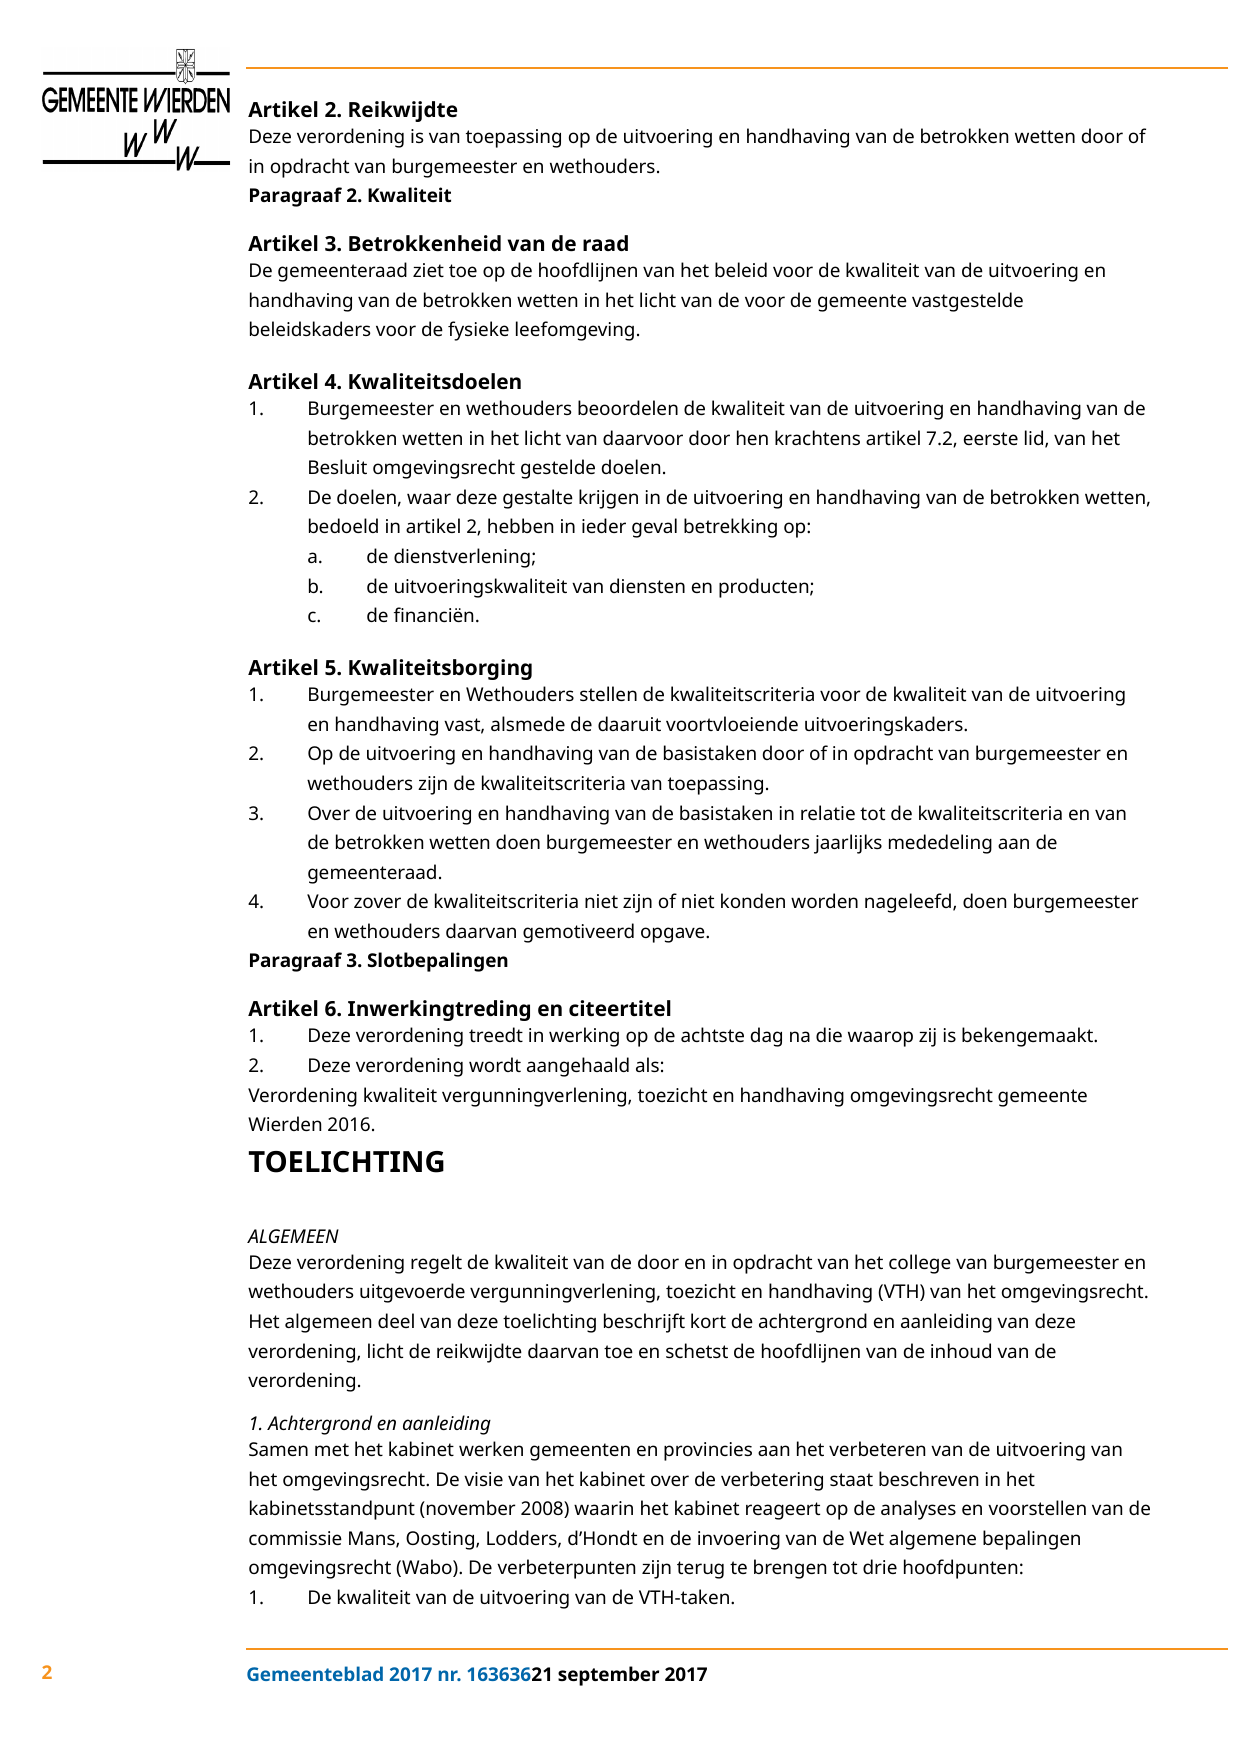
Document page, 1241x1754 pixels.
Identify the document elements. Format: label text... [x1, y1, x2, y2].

text Paragraaf 3. Slotbepalingen [248, 948, 1152, 973]
text 1. Achtergrond en aanleiding [248, 1411, 1152, 1436]
list Op de uitvoering en handhaving van de basistaken door of in opdracht van burgemeester en wethouders zijn de kwaliteitscriteria van toepassing. [248, 741, 1152, 796]
text Samen met het kabinet werken gemeenten en provincies aan het verbeteren van de uitvoering van het omgevingsrecht. De visie van het kabinet over de verbetering staat beschreven in het kabinetsstandpunt (november 2008) waarin het kabinet reageert op de analyses en voorstellen van de commissie Mans, Oosting, Lodders, d’Hondt en de invoering van de Wet algemene bepalingen omgevingsrecht (Wabo). De verbeterpunten zijn terug te brengen tot drie hoofdpunten: [248, 1436, 1152, 1580]
list Deze verordening wordt aangehaald als: [248, 1052, 1152, 1078]
text De gemeenteraad ziet toe op de hoofdlijnen van het beleid voor de kwaliteit van de uitvoering en handhaving van de betrokken wetten in het licht van de voor de gemeente vastgestelde beleidskaders voor de fysieke leefomgeving. [248, 257, 1152, 342]
list Burgemeester en wethouders beoordelen de kwaliteit van de uitvoering en handhaving van de betrokken wetten in het licht van daarvoor door hen krachtens artikel 7.2, eerste lid, van het Besluit omgevingsrecht gestelde doelen. [248, 395, 1152, 480]
text Artikel 3. Betrokkenheid van de raad [248, 229, 1152, 257]
text Deze verordening regelt de kwaliteit van de door en in opdracht van het college van burgemeester en wethouders uitgevoerde vergunningverlening, toezicht en handhaving (VTH) van het omgevingsrecht. Het algemeen deel van deze toelichting beschrijft kort de achtergrond en aanleiding van deze verordening, licht de reikwijdte daarvan toe en schetst de hoofdlijnen van de inhoud van de verordening. [248, 1249, 1152, 1393]
text Artikel 6. Inwerkingtreding en citeertitel [248, 994, 1152, 1023]
list de financiën. [307, 602, 1152, 628]
list Over de uitvoering en handhaving van de basistaken in relatie tot de kwaliteitscriteria en van de betrokken wetten doen burgemeester en wethouders jaarlijks mededeling aan de gemeenteraad. [248, 800, 1152, 884]
text TOELICHTING [248, 1141, 1152, 1181]
list Voor zover de kwaliteitscriteria niet zijn of niet konden worden nageleefd, doen burgemeester en wethouders daarvan gemotiveerd opgave. [248, 888, 1152, 944]
text Paragraaf 2. Kwaliteit [248, 182, 1152, 208]
text Deze verordening is van toepassing op de uitvoering en handhaving van de betrokken wetten door of in opdracht van burgemeester en wethouders. [248, 123, 1152, 178]
text Verordening kwaliteit vergunningverlening, toezicht en handhaving omgevingsrecht gemeente Wierden 2016. [248, 1082, 1152, 1137]
text Artikel 5. Kwaliteitsborging [248, 653, 1152, 681]
text ALGEMEEN [248, 1223, 1152, 1249]
list de dienstverlening; [307, 543, 1152, 569]
list de uitvoeringskwaliteit van diensten en producten; [307, 573, 1152, 599]
list De kwaliteit van de uitvoering van de VTH-taken. [248, 1584, 1152, 1610]
picture [41, 47, 231, 172]
text Artikel 4. Kwaliteitsdoelen [248, 367, 1152, 395]
list Deze verordening treedt in werking op de achtste dag na die waarop zij is bekengemaakt. [248, 1023, 1152, 1048]
list De doelen, waar deze gestalte krijgen in de uitvoering en handhaving van de betrokken wetten, bedoeld in artikel 2, hebben in ieder geval betrekking op: [248, 484, 1152, 539]
text Artikel 2. Reikwijdte [248, 95, 1152, 123]
list Burgemeester en Wethouders stellen de kwaliteitscriteria voor de kwaliteit van de uitvoering en handhaving vast, alsmede de daaruit voortvloeiende uitvoeringskaders. [248, 681, 1152, 737]
